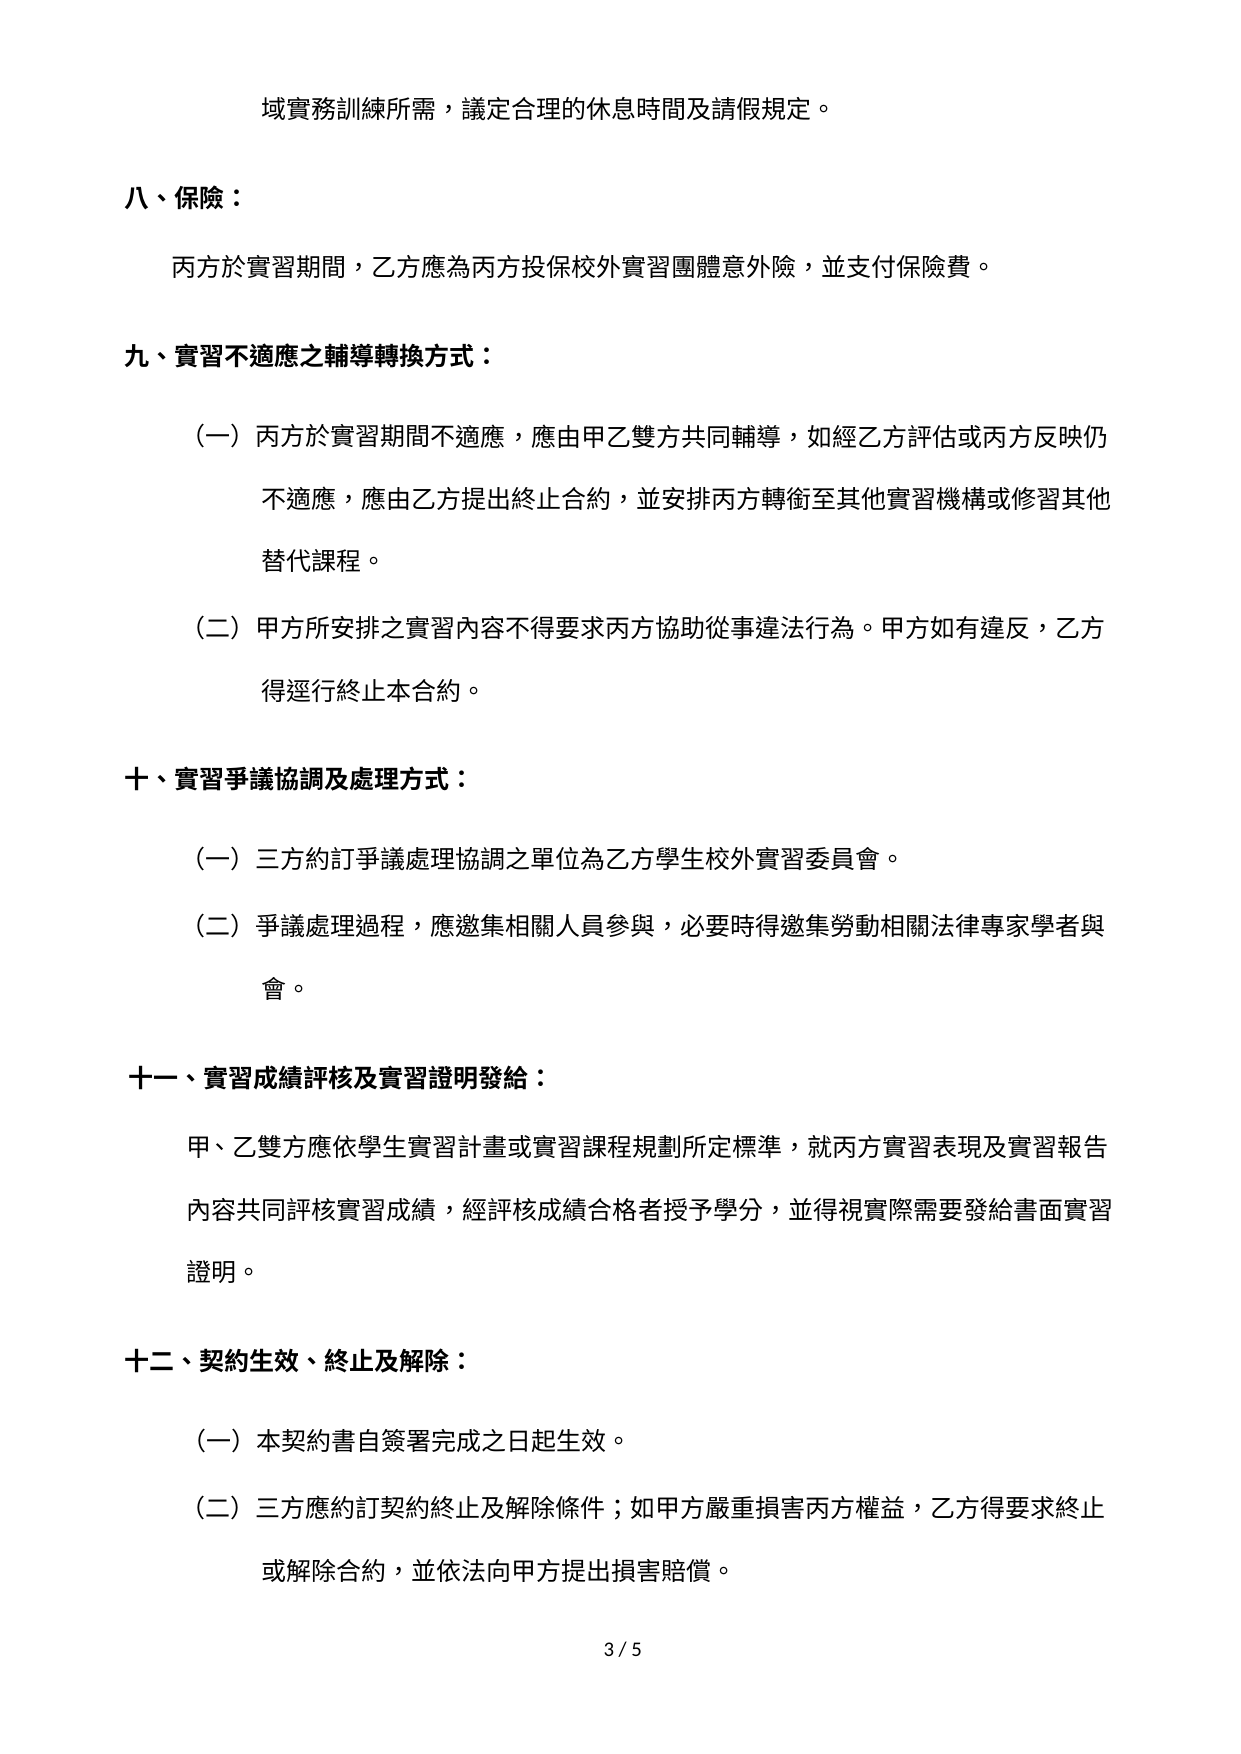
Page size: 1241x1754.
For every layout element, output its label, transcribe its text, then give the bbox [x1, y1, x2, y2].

text （一）三方約訂爭議處理協調之單位為乙方學生校外實習委員會。 [181, 817, 1119, 879]
text （一）丙方於實習期間不適應，應由甲乙雙方共同輔導，如經乙方評估或丙方反映仍不適應，應由乙方提出終止合約，並安排丙方轉銜至其他實習機構或修習其他替代課程。 [181, 393, 1119, 581]
text （一）本契約書自簽署完成之日起生效。 [181, 1398, 1128, 1461]
text 丙方於實習期間，乙方應為丙方投保校外實習團體意外險，並支付保險費。 [171, 224, 1119, 286]
subtitle 九、實習不適應之輔導轉換方式： [124, 312, 1128, 375]
text （二）甲方所安排之實習內容不得要求丙方協助從事違法行為。甲方如有違反，乙方得逕行終止本合約。 [181, 585, 1119, 710]
text （二）爭議處理過程，應邀集相關人員參與，必要時得邀集勞動相關法律專家學者與會。 [181, 884, 1119, 1009]
text 十一、實習成績評核及實習證明發給： [128, 1035, 1119, 1097]
text （二）三方應約訂契約終止及解除條件；如甲方嚴重損害丙方權益，乙方得要求終止或解除合約，並依法向甲方提出損害賠償。 [181, 1465, 1119, 1590]
subtitle 十、實習爭議協調及處理方式： [124, 736, 1128, 799]
text 八、保險： [124, 155, 1119, 217]
text 域實務訓練所需，議定合理的休息時間及請假規定。 [181, 66, 1128, 129]
text 甲、乙雙方應依學生實習計畫或實習課程規劃所定標準，就丙方實習表現及實習報告內容共同評核實習成績，經評核成績合格者授予學分，並得視實際需要發給書面實習證明。 [186, 1104, 1119, 1292]
subtitle 十二、契約生效、終止及解除： [124, 1318, 1128, 1380]
